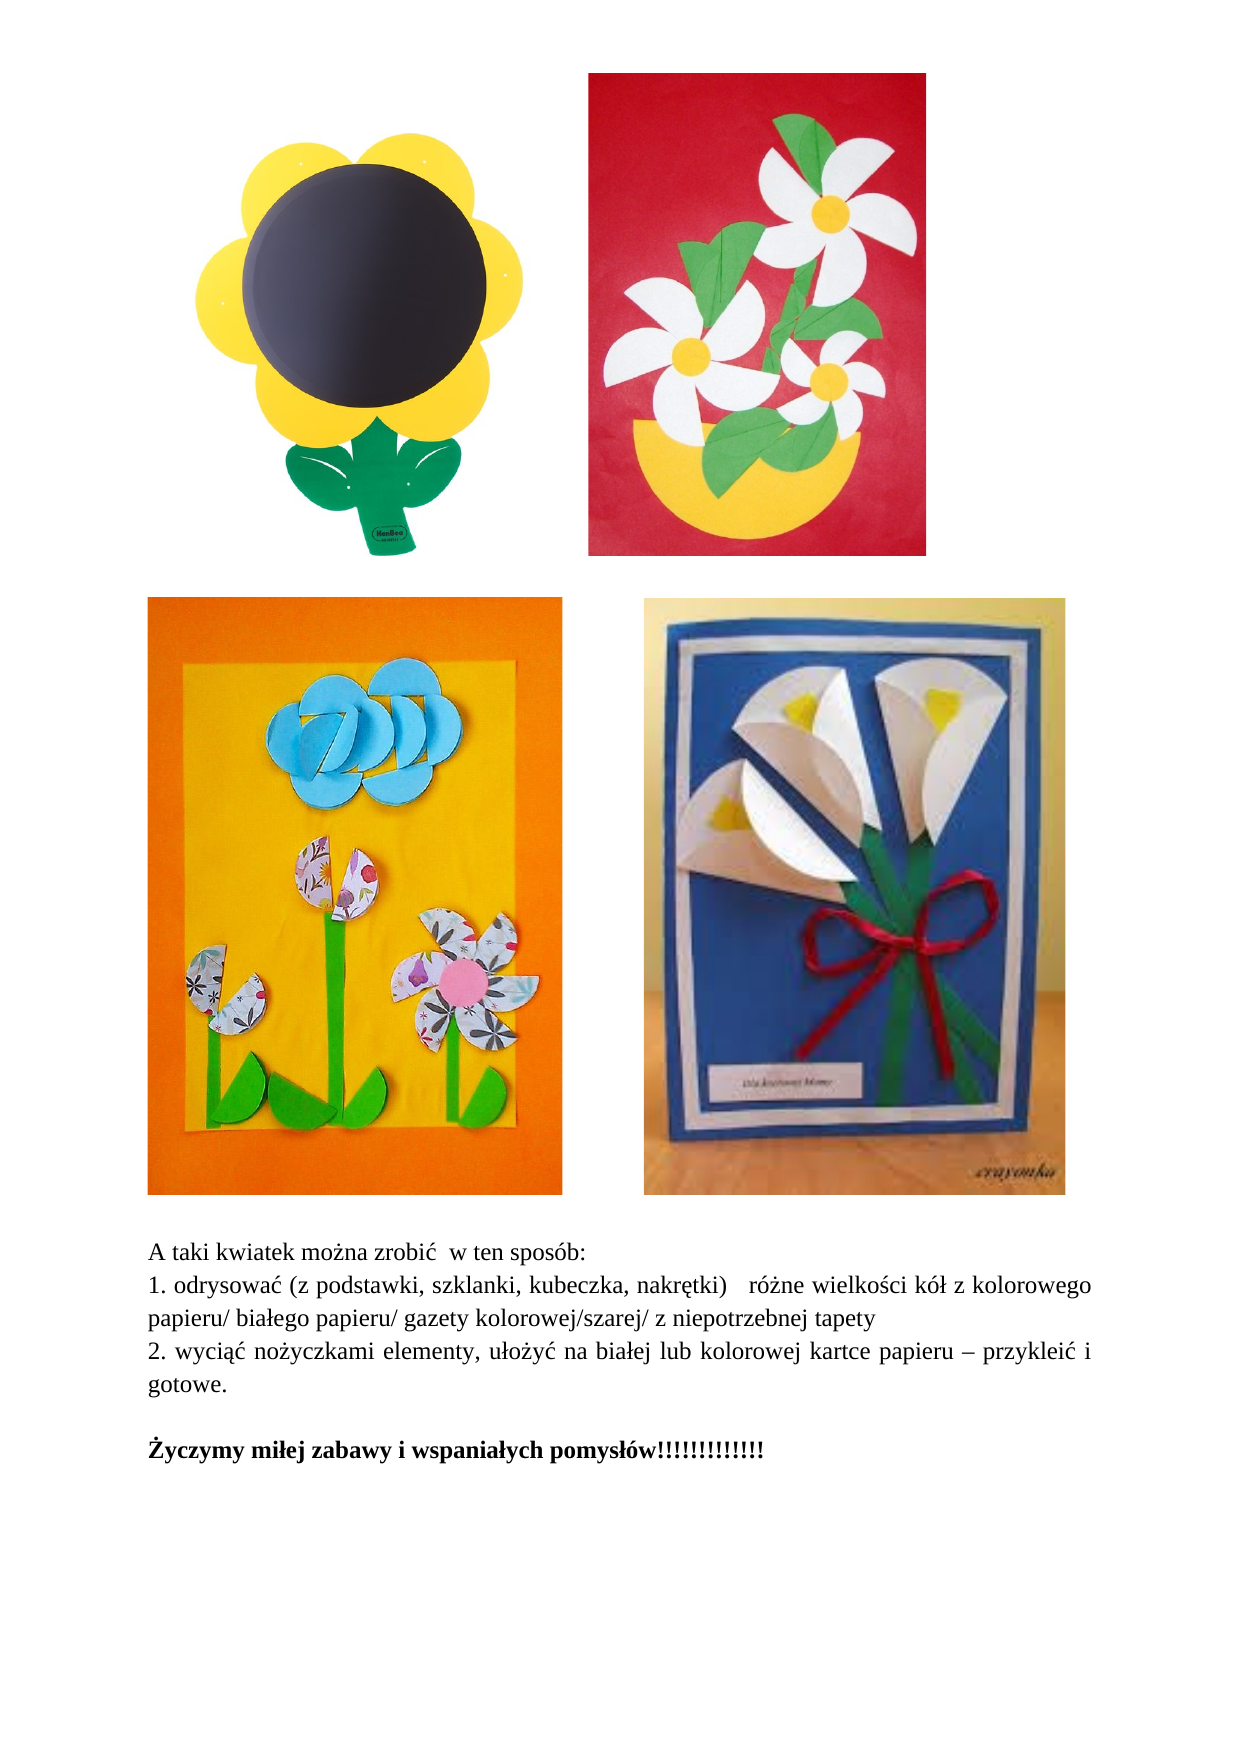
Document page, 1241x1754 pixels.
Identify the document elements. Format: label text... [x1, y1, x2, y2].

picture [147, 133, 570, 556]
text A taki kwiatek można zrobić w ten sposób: [148, 1237, 1093, 1266]
picture [643, 598, 1066, 1195]
picture [588, 73, 927, 556]
text 2. wyciąć nożyczkami elementy, ułożyć na białej lub kolorowej kartce papieru – przykleić i gotowe. [148, 1336, 1093, 1398]
text 1. odrysować (z podstawki, szklanki, kubeczka, nakrętki) różne wielkości kół z kolorowego papieru/ białego papieru/ gazety kolorowej/szarej/ z niepotrzebnej tapety [148, 1270, 1093, 1332]
text Życzymy miłej zabawy i wspaniałych pomysłów!!!!!!!!!!!!! [148, 1436, 1093, 1464]
picture [147, 597, 563, 1195]
